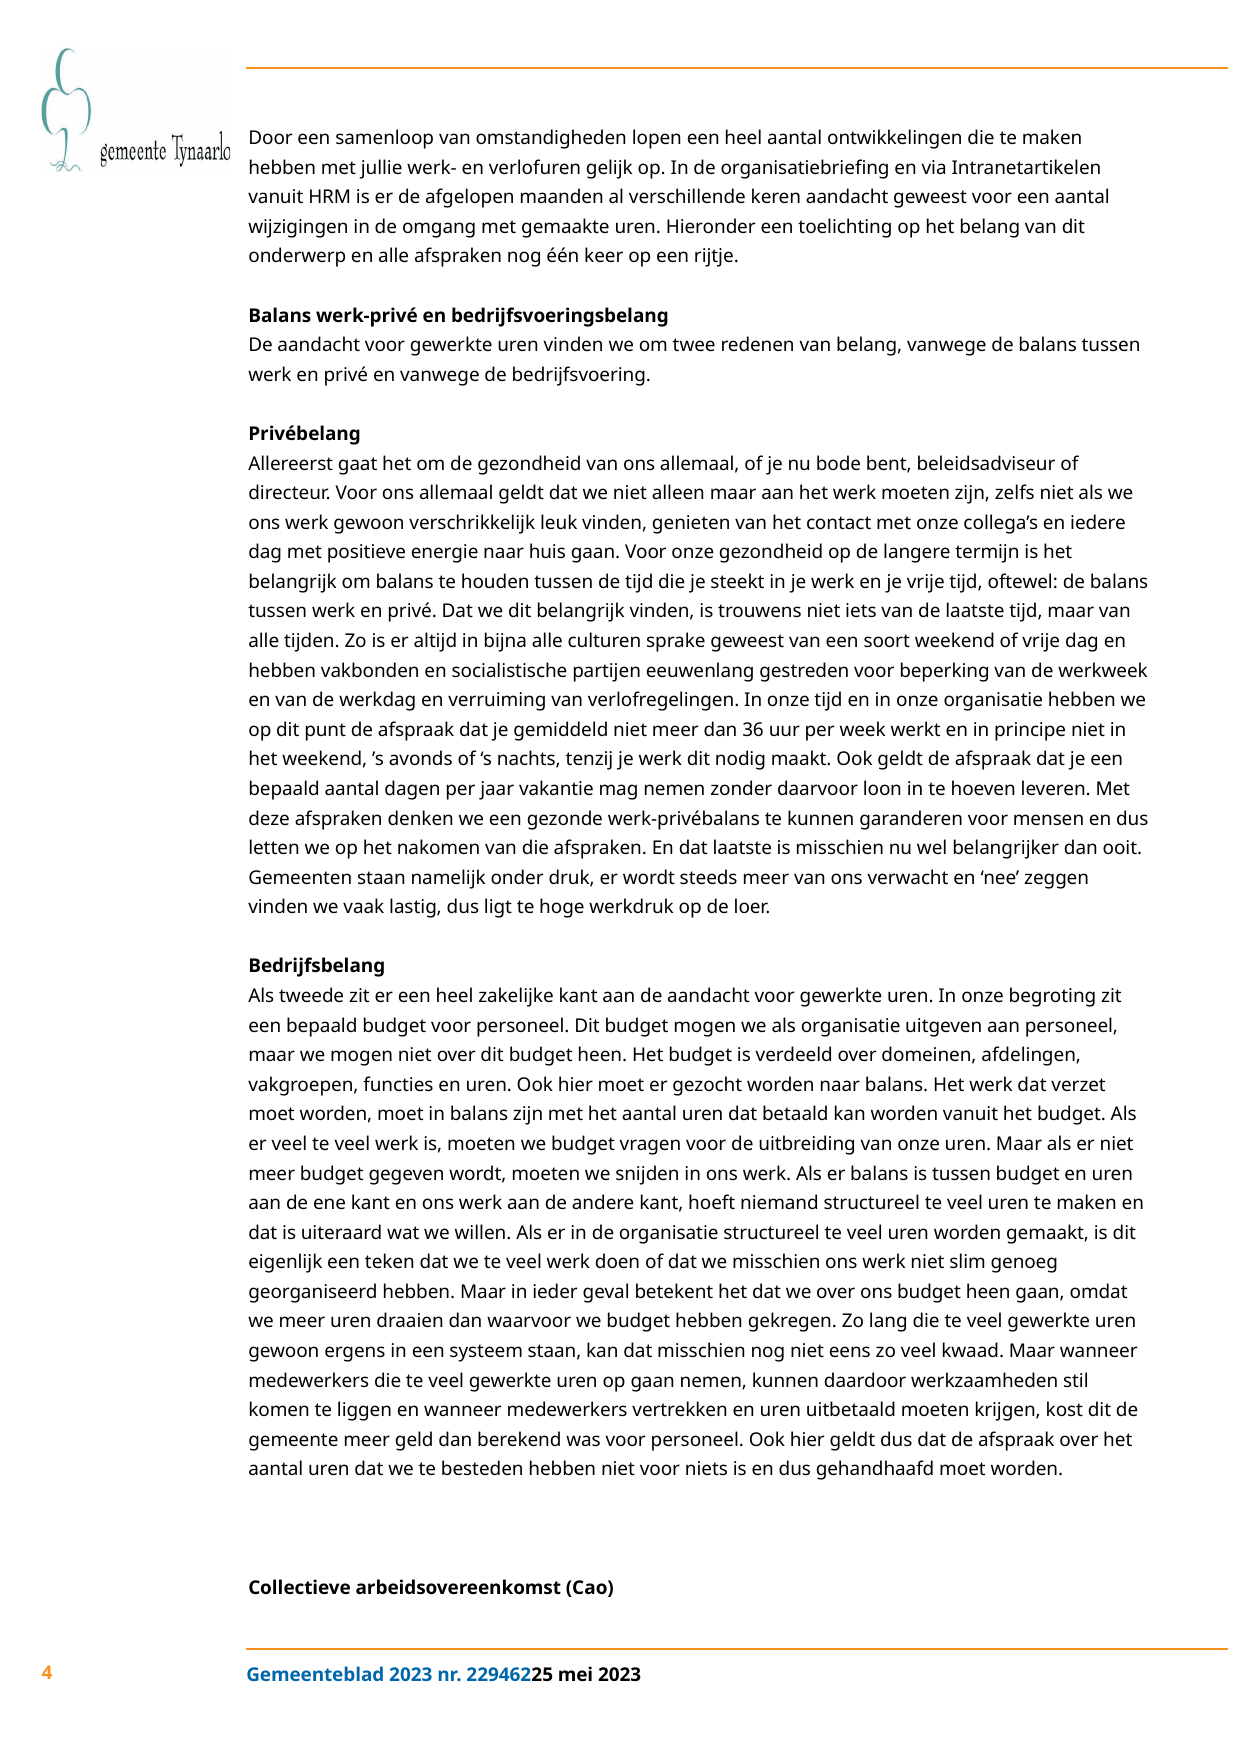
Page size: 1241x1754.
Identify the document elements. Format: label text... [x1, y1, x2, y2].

text Privébelang [248, 420, 1152, 446]
text De aandacht voor gewerkte uren vinden we om twee redenen van belang, vanwege de balans tussen werk en privé en vanwege de bedrijfsvoering. [248, 331, 1152, 387]
text Als tweede zit er een heel zakelijke kant aan de aandacht voor gewerkte uren. In onze begroting zit een bepaald budget voor personeel. Dit budget mogen we als organisatie uitgeven aan personeel, maar we mogen niet over dit budget heen. Het budget is verdeeld over domeinen, afdelingen, vakgroepen, functies en uren. Ook hier moet er gezocht worden naar balans. Het werk dat verzet moet worden, moet in balans zijn met het aantal uren dat betaald kan worden vanuit het budget. Als er veel te veel werk is, moeten we budget vragen voor de uitbreiding van onze uren. Maar als er niet meer budget gegeven wordt, moeten we snijden in ons werk. Als er balans is tussen budget en uren aan de ene kant en ons werk aan de andere kant, hoeft niemand structureel te veel uren te maken en dat is uiteraard wat we willen. Als er in de organisatie structureel te veel uren worden gemaakt, is dit eigenlijk een teken dat we te veel werk doen of dat we misschien ons werk niet slim genoeg georganiseerd hebben. Maar in ieder geval betekent het dat we over ons budget heen gaan, omdat we meer uren draaien dan waarvoor we budget hebben gekregen. Zo lang die te veel gewerkte uren gewoon ergens in een systeem staan, kan dat misschien nog niet eens zo veel kwaad. Maar wanneer medewerkers die te veel gewerkte uren op gaan nemen, kunnen daardoor werkzaamheden stil komen te liggen en wanneer medewerkers vertrekken en uren uitbetaald moeten krijgen, kost dit de gemeente meer geld dan berekend was voor personeel. Ook hier geldt dus dat de afspraak over het aantal uren dat we te besteden hebben niet voor niets is en dus gehandhaafd moet worden. [248, 982, 1152, 1481]
text Allereerst gaat het om de gezondheid van ons allemaal, of je nu bode bent, beleidsadviseur of directeur. Voor ons allemaal geldt dat we niet alleen maar aan het werk moeten zijn, zelfs niet als we ons werk gewoon verschrikkelijk leuk vinden, genieten van het contact met onze collega’s en iedere dag met positieve energie naar huis gaan. Voor onze gezondheid op de langere termijn is het belangrijk om balans te houden tussen de tijd die je steekt in je werk en je vrije tijd, oftewel: de balans tussen werk en privé. Dat we dit belangrijk vinden, is trouwens niet iets van de laatste tijd, maar van alle tijden. Zo is er altijd in bijna alle culturen sprake geweest van een soort weekend of vrije dag en hebben vakbonden en socialistische partijen eeuwenlang gestreden voor beperking van de werkweek en van de werkdag en verruiming van verlofregelingen. In onze tijd en in onze organisatie hebben we op dit punt de afspraak dat je gemiddeld niet meer dan 36 uur per week werkt en in principe niet in het weekend, ’s avonds of ‘s nachts, tenzij je werk dit nodig maakt. Ook geldt de afspraak dat je een bepaald aantal dagen per jaar vakantie mag nemen zonder daarvoor loon in te hoeven leveren. Met deze afspraken denken we een gezonde werk-privébalans te kunnen garanderen voor mensen en dus letten we op het nakomen van die afspraken. En dat laatste is misschien nu wel belangrijker dan ooit. Gemeenten staan namelijk onder druk, er wordt steeds meer van ons verwacht en ‘nee’ zeggen vinden we vaak lastig, dus ligt te hoge werkdruk op de loer. [248, 450, 1152, 919]
text Bedrijfsbelang [248, 953, 1152, 978]
picture [41, 47, 231, 172]
text Door een samenloop van omstandigheden lopen een heel aantal ontwikkelingen die te maken hebben met jullie werk- en verlofuren gelijk op. In de organisatiebriefing en via Intranetartikelen vanuit HRM is er de afgelopen maanden al verschillende keren aandacht geweest voor een aantal wijzigingen in de omgang met gemaakte uren. Hieronder een toelichting op het belang van dit onderwerp en alle afspraken nog één keer op een rijtje. [248, 124, 1152, 268]
text Balans werk-privé en bedrijfsvoeringsbelang [248, 302, 1152, 328]
text Collectieve arbeidsovereenkomst (Cao) [248, 1574, 1152, 1600]
